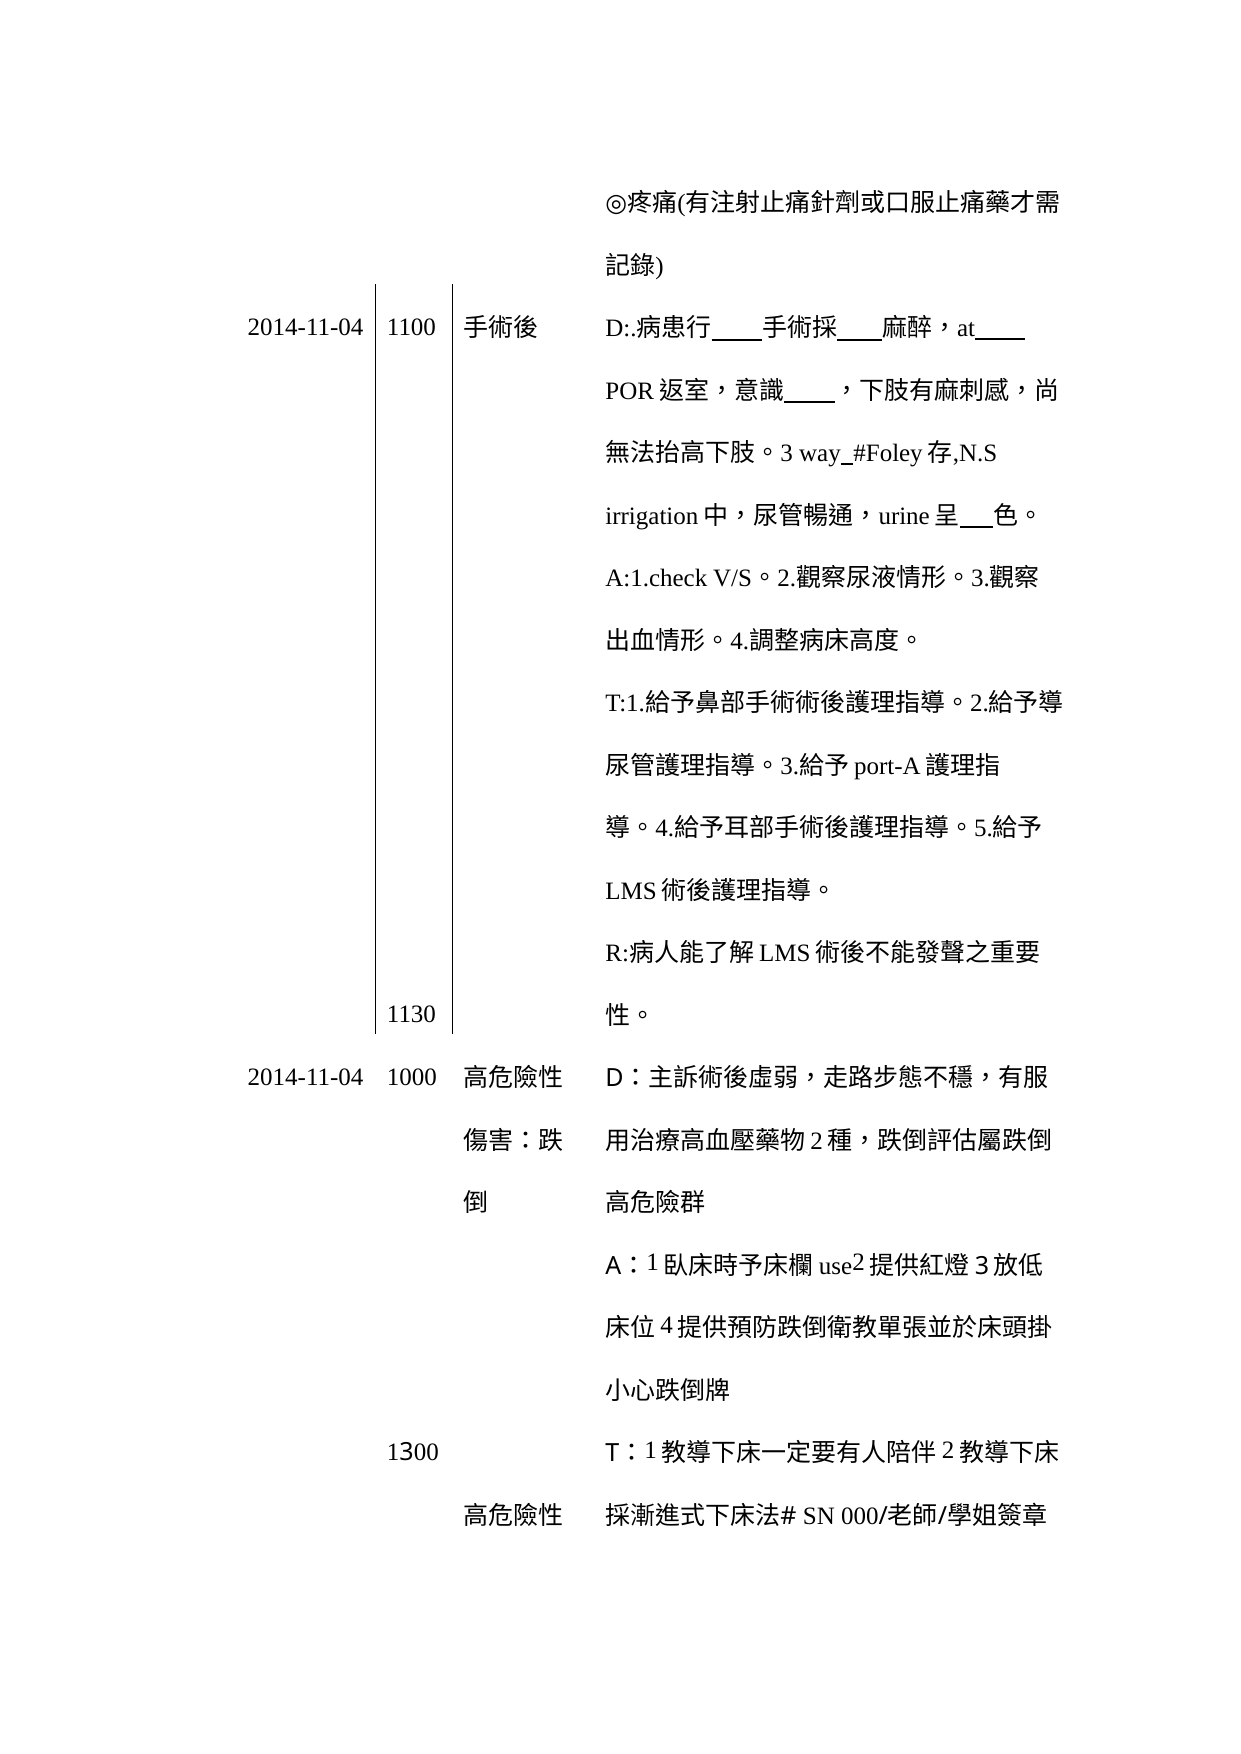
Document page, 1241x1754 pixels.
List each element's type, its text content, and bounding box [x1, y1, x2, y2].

table_cell 高危險性傷害：跌倒 高危險性 [452, 1034, 594, 1534]
table_cell [236, 158, 594, 284]
table_cell 1000 1300 [375, 1034, 452, 1534]
table_cell 2014-11-04 [236, 284, 375, 1034]
table_cell D：主訴術後虛弱，走路步態不穩，有服用治療高血壓藥物2種，跌倒評估屬跌倒高危險群 A：1臥床時予床欄use2提供紅燈3放低床位4提供預防跌倒衛教單張並於床頭掛小心跌倒牌 T：1教導下床一定要有人陪伴2教導下床採漸進式下床法# SN 000/老師/學姐簽章 [594, 1034, 1075, 1534]
table_cell D:.病患行 手術採 麻醉，at POR返室，意識 ，下肢有麻刺感，尚無法抬高下肢。3 way #Foley存,N.S irrigation中，尿管暢通，urine呈 色。 A:1.check V/S。2.觀察尿液情形。3.觀察出血情形。4.調整病床高度。 T:1.給予鼻部手術術後護理指導。2.給予導尿管護理指導。3.給予port-A護理指導。4.給予耳部手術後護理指導。5.給予LMS術後護理指導。 R:病人能了解LMS術後不能發聲之重要性。 [594, 284, 1075, 1034]
table_cell 手術後 [453, 284, 594, 1034]
table_cell ◎疼痛(有注射止痛針劑或口服止痛藥才需記錄) [594, 158, 1075, 284]
table_cell 2014-11-04 [236, 1034, 375, 1534]
table_cell 1100 1130 [376, 284, 452, 1034]
